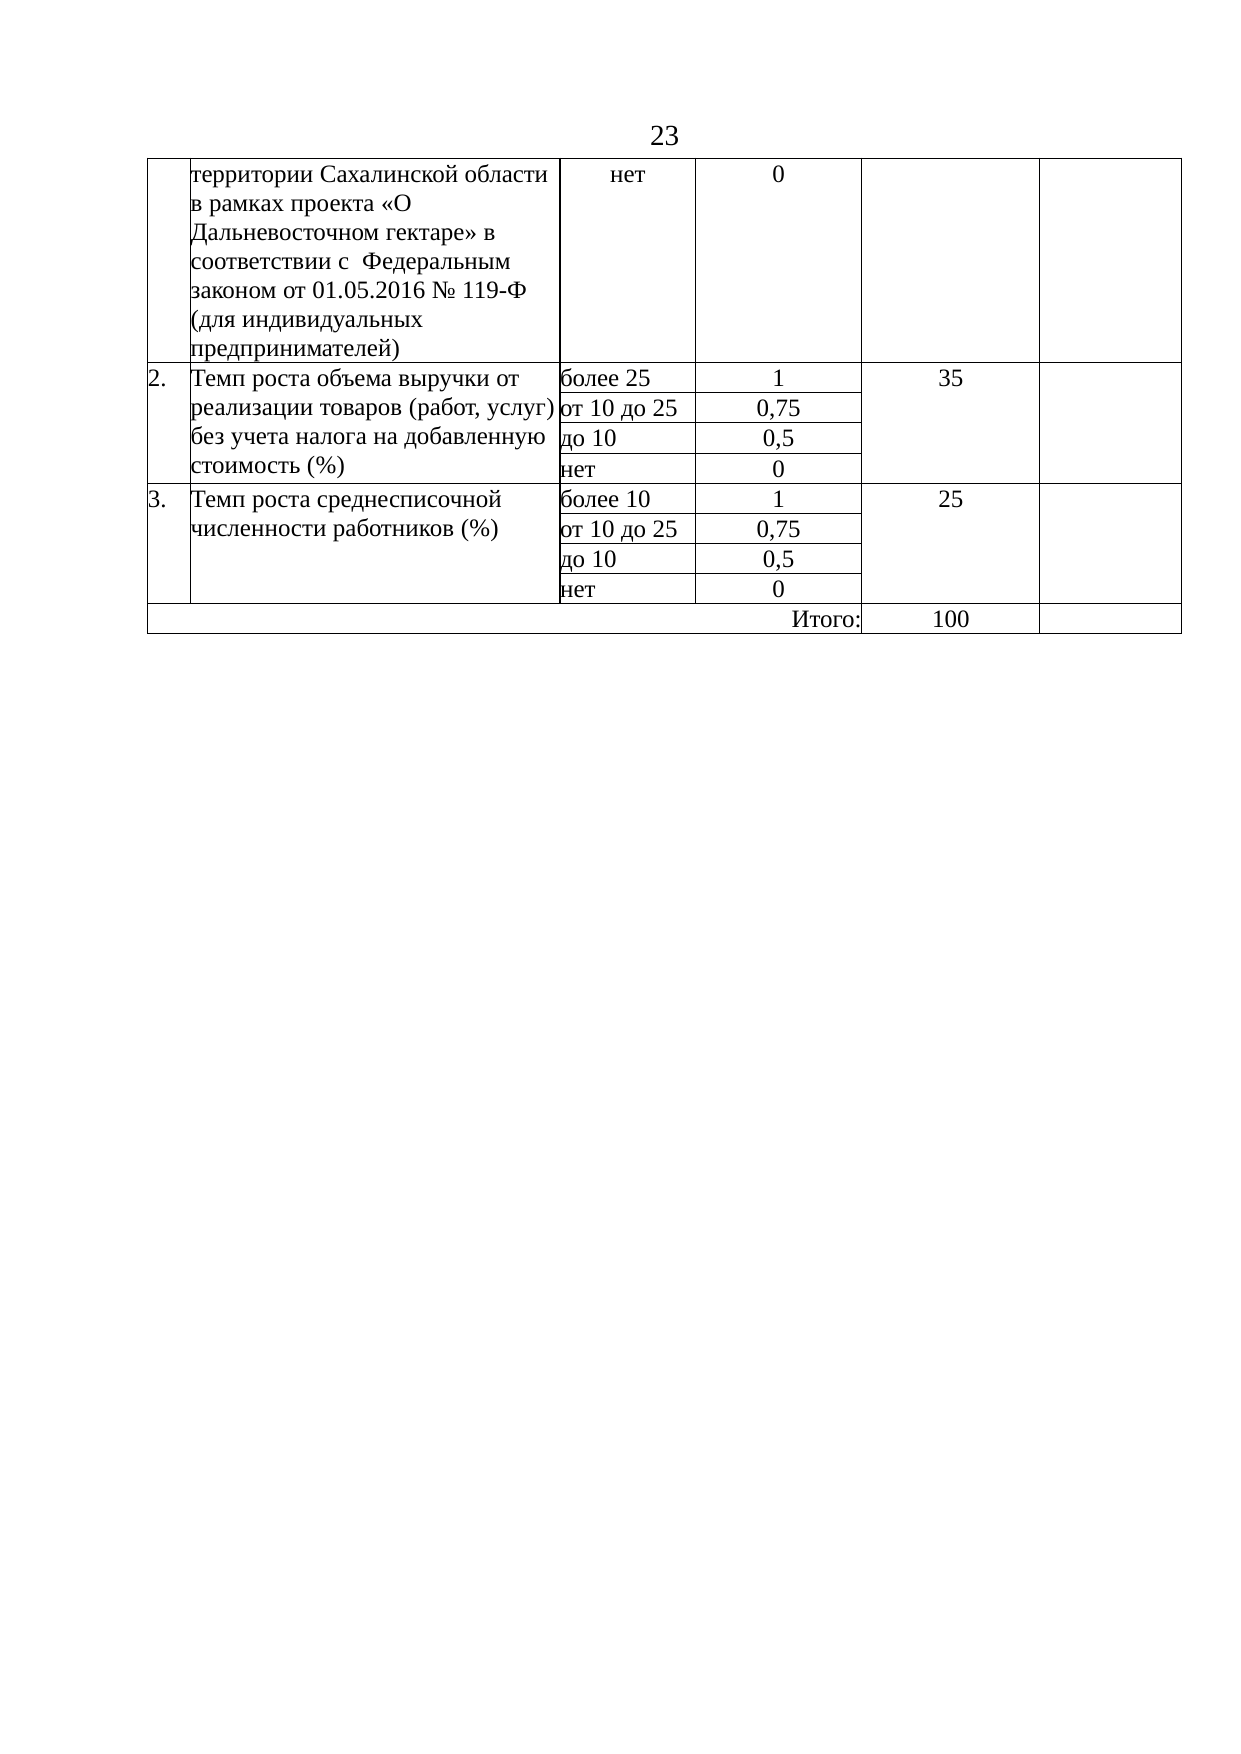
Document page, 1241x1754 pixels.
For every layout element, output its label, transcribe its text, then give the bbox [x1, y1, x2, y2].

table_cell 35 [862, 363, 1039, 482]
table_cell 1 [696, 484, 861, 513]
table_cell нет [561, 454, 695, 482]
table_cell 2. [148, 363, 190, 482]
table_cell 1 [696, 363, 861, 392]
table_cell [1040, 604, 1181, 633]
table_cell более 25 [561, 363, 695, 392]
table_cell 0,5 [696, 423, 861, 452]
table_cell от 10 до 25 [561, 393, 695, 422]
table_cell территории Сахалинской области в рамках проекта «О Дальневосточном гектаре» в соответствии с Федеральным законом от 01.05.2016 № 119-Ф (для индивидуальных предпринимателей) [191, 159, 559, 362]
table_cell 100 [862, 604, 1039, 633]
table_cell 3. [148, 484, 190, 603]
table_cell нет [561, 574, 695, 603]
table_cell 0 [696, 454, 861, 482]
table_cell [148, 159, 190, 362]
table_cell более 10 [561, 484, 695, 513]
table_cell нет [561, 159, 695, 362]
table_cell Темп роста объема выручки от реализации товаров (работ, услуг) без учета налога на добавленную стоимость (%) [191, 363, 559, 482]
table_cell Итого: [148, 604, 861, 633]
table_cell от 10 до 25 [561, 514, 695, 543]
table_cell [862, 159, 1039, 362]
table_cell [1040, 484, 1181, 603]
table_cell 25 [862, 484, 1039, 603]
table_cell 0,5 [696, 544, 861, 573]
table_cell 0 [696, 574, 861, 603]
table_cell 0,75 [696, 393, 861, 422]
table_cell 0,75 [696, 514, 861, 543]
table_cell [1040, 159, 1181, 362]
table_cell 0 [696, 159, 861, 362]
table_cell до 10 [561, 544, 695, 573]
table_cell Темп роста среднесписочной численности работников (%) [191, 484, 559, 603]
table_cell [1040, 363, 1181, 482]
table_cell до 10 [561, 423, 695, 452]
